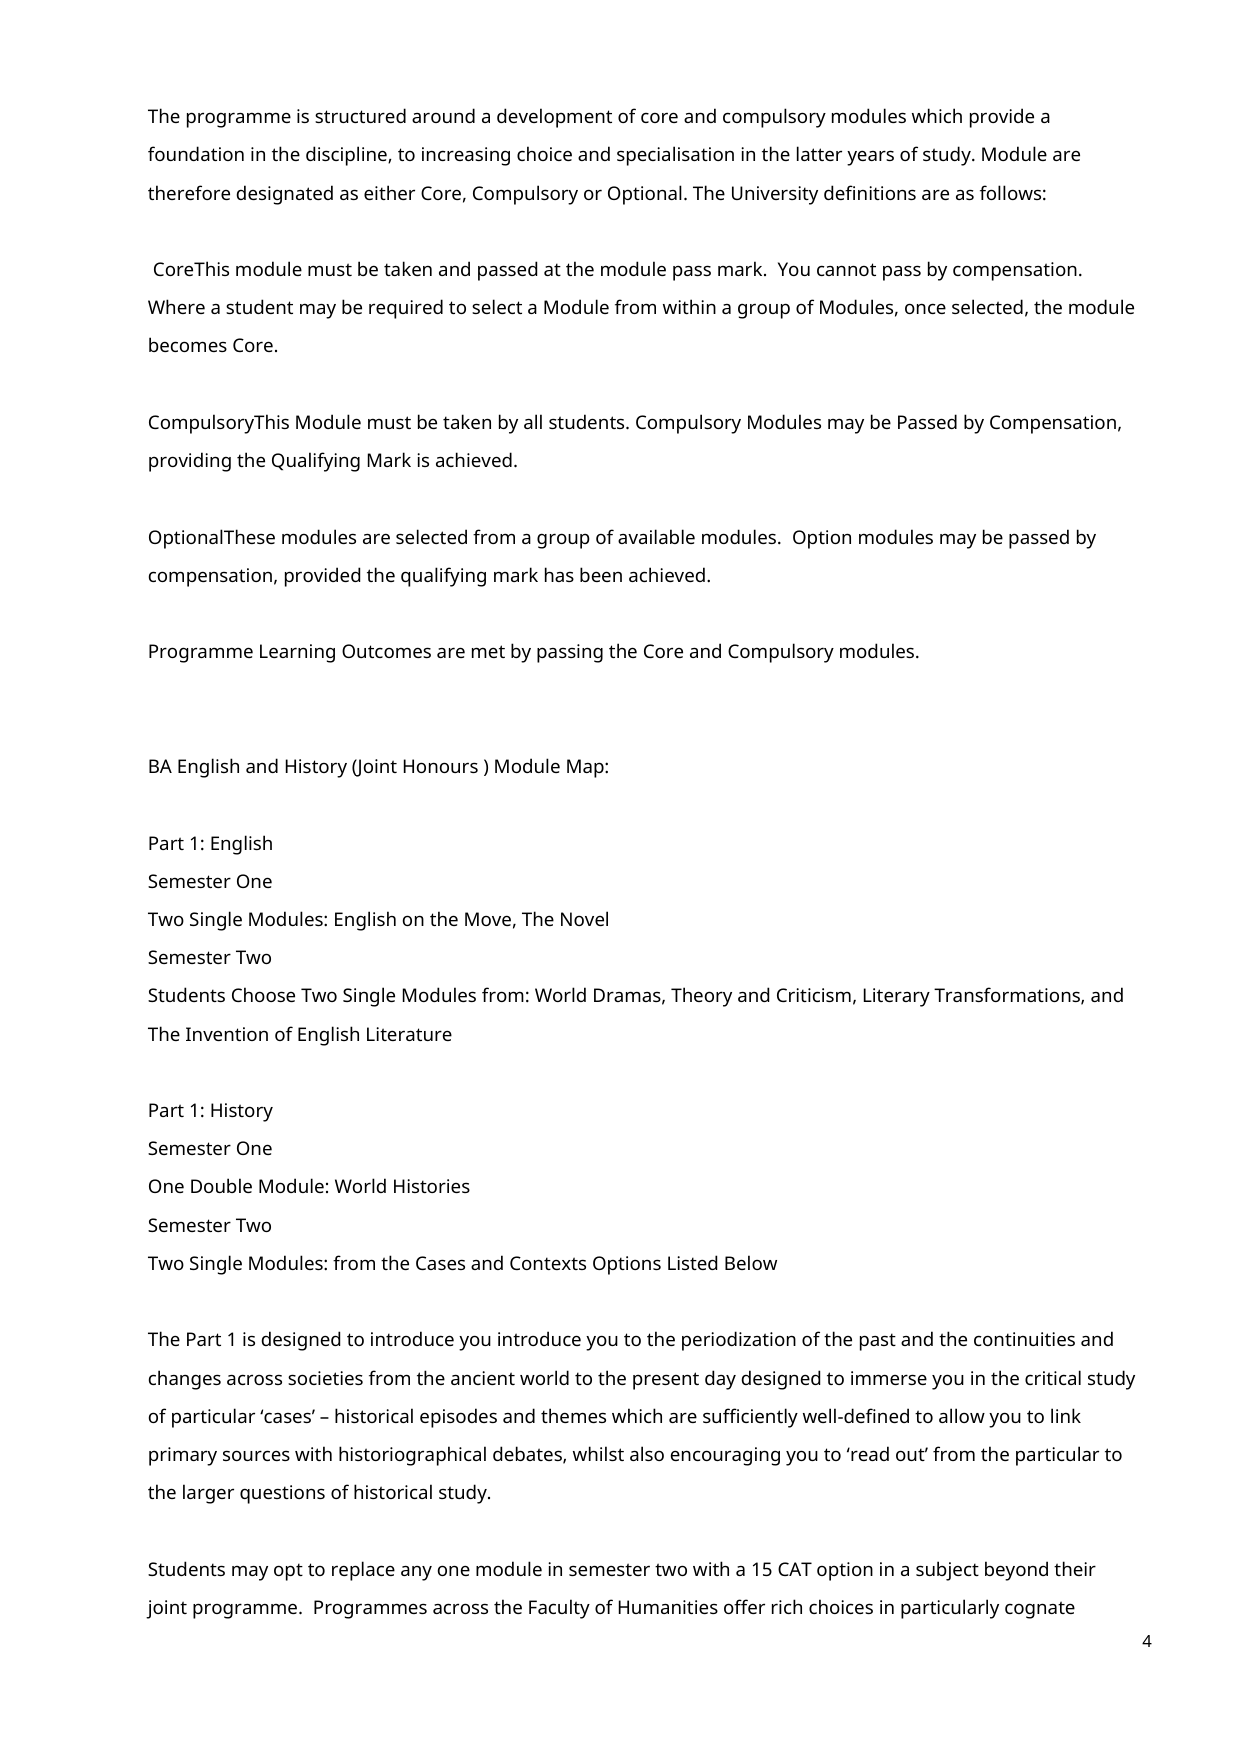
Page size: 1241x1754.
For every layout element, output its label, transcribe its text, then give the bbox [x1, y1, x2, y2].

table_header The programme is structured around a development of core and compulsory modules which provide a foundation in the discipline, to increasing choice and specialisation in the latter years of study. Module are therefore designated as either Core, Compulsory or Optional. The University definitions are as follows: CoreThis module must be taken and passed at the module pass mark. You cannot pass by compensation. Where a student may be required to select a Module from within a group of Modules, once selected, the module becomes Core. CompulsoryThis Module must be taken by all students. Compulsory Modules may be Passed by Compensation, providing the Qualifying Mark is achieved. OptionalThese modules are selected from a group of available modules. Option modules may be passed by compensation, provided the qualifying mark has been achieved. Programme Learning Outcomes are met by passing the Core and Compulsory modules. BA English and History (Joint Honours ) Module Map: Part 1: English Semester One Two Single Modules: English on the Move, The Novel Semester Two Students Choose Two Single Modules from: World Dramas, Theory and Criticism, Literary Transformations, and The Invention of English Literature Part 1: History Semester One One Double Module: World Histories Semester Two Two Single Modules: from the Cases and Contexts Options Listed Below The Part 1 is designed to introduce you introduce you to the periodization of the past and the continuities and changes across societies from the ancient world to the present day designed to immerse you in the critical study of particular ‘cases’ – historical episodes and themes which are sufficiently well-defined to allow you to link primary sources with historiographical debates, whilst also encouraging you to ‘read out’ from the particular to the larger questions of historical study. Students may opt to replace any one module in semester two with a 15 CAT option in a subject beyond their joint programme. Programmes across the Faculty of Humanities offer rich choices in particularly cognate [136, 104, 1152, 1620]
